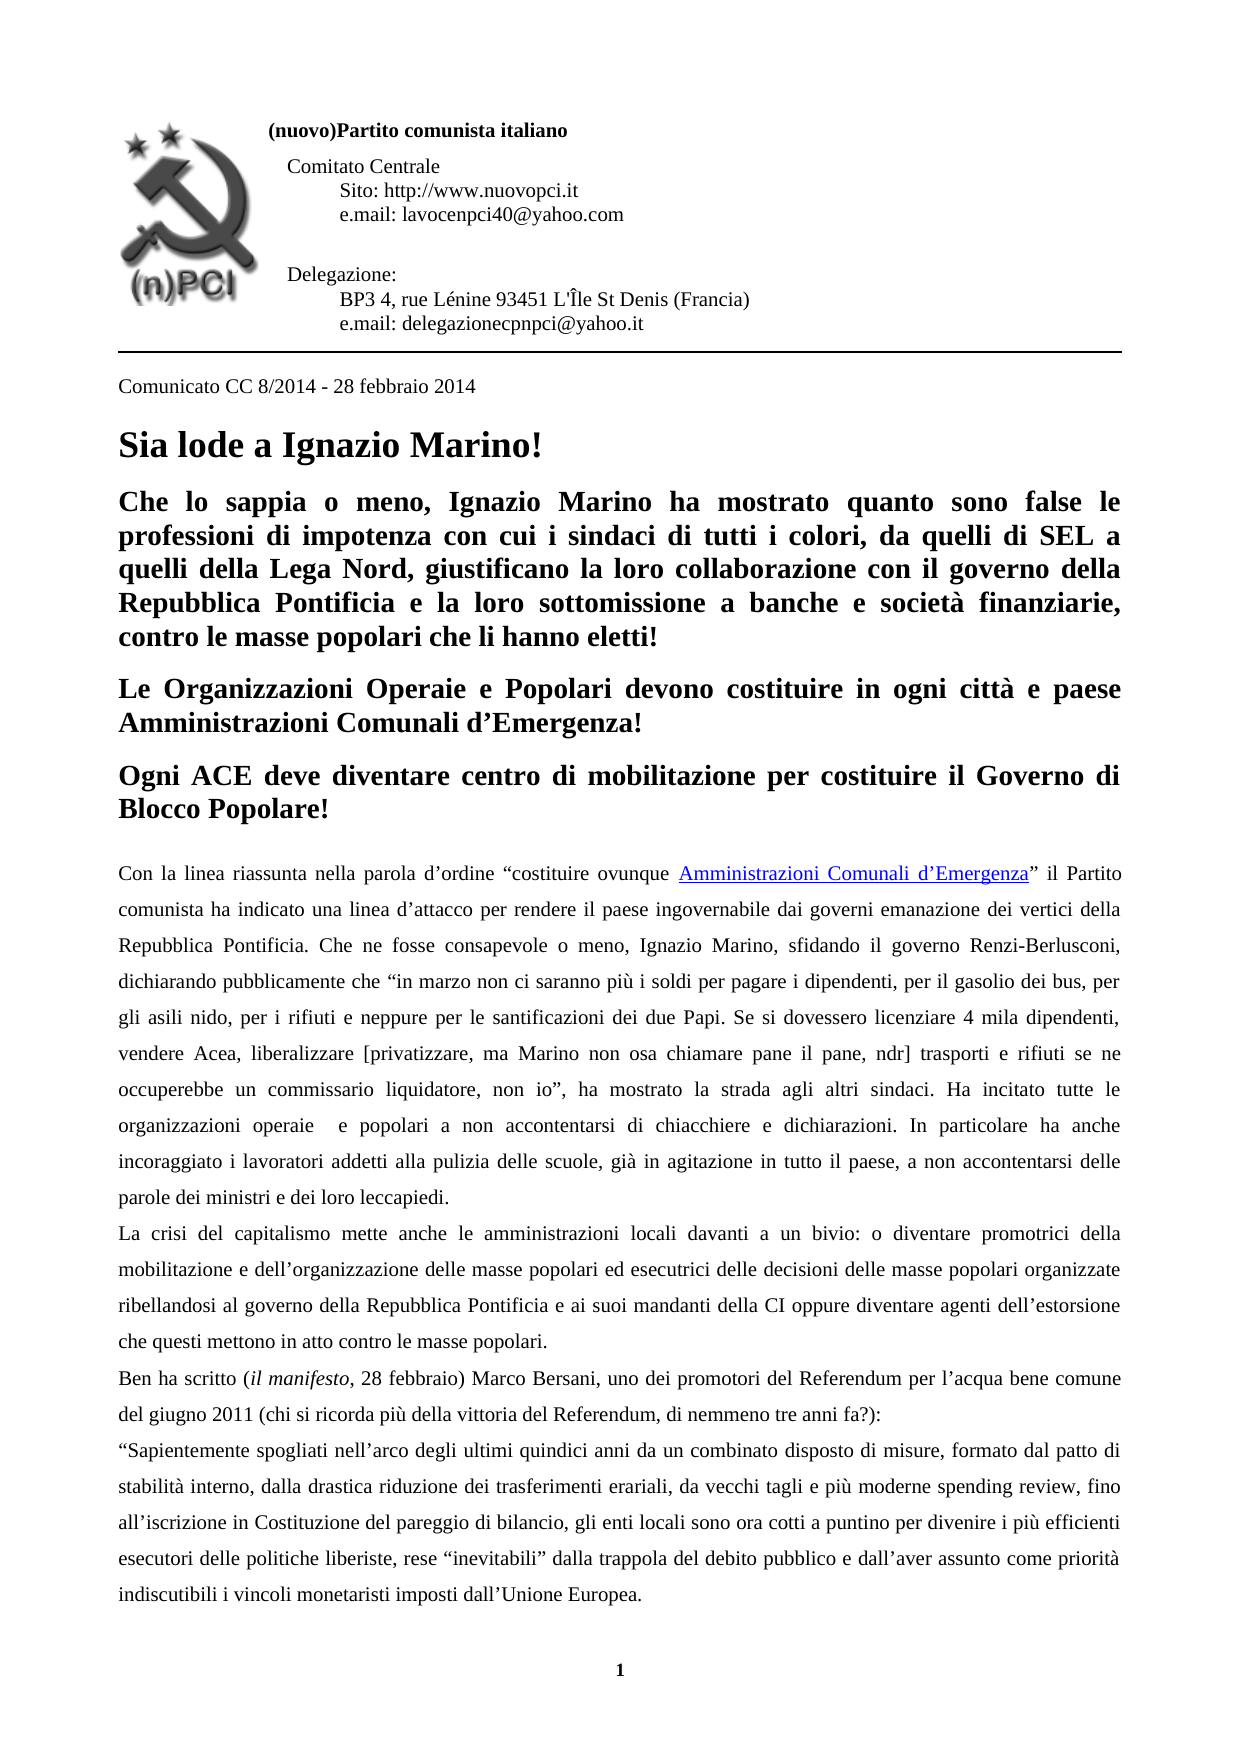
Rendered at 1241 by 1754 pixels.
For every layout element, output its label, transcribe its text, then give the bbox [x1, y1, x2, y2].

text e.mail: delegazionecpnpci@yahoo.it [339, 311, 1122, 334]
text Delegazione: [287, 262, 1122, 286]
text Con la linea riassunta nella parola d’ordine “costituire ovunque Amministrazioni Comunali d’Emergenza” il Partito comunista ha indicato una linea d’attacco per rendere il paese ingovernabile dai governi emanazione dei vertici della Repubblica Pontificia. Che ne fosse consapevole o meno, Ignazio Marino, sfidando il governo Renzi-Berlusconi, dichiarando pubblicamente che “in marzo non ci saranno più i soldi per pagare i dipendenti, per il gasolio dei bus, per gli asili nido, per i rifiuti e neppure per le santificazioni dei due Papi. Se si dovessero licenziare 4 mila dipendenti, vendere Acea, liberalizzare [privatizzare, ma Marino non osa chiamare pane il pane, ndr] trasporti e rifiuti se ne occuperebbe un commissario liquidatore, non io”, ha mostrato la strada agli altri sindaci. Ha incitato tutte le organizzazioni operaie e popolari a non accontentarsi di chiacchiere e dichiarazioni. In particolare ha anche incoraggiato i lavoratori addetti alla pulizia delle scuole, già in agitazione in tutto il paese, a non accontentarsi delle parole dei ministri e dei loro leccapiedi. [118, 861, 1122, 1209]
text (nuovo)Partito comunista italiano [268, 118, 1122, 142]
text Ben ha scritto (il manifesto, 28 febbraio) Marco Bersani, uno dei promotori del Referendum per l’acqua bene comune del giugno 2011 (chi si ricorda più della vittoria del Referendum, di nemmeno tre anni fa?): [118, 1365, 1122, 1426]
text e.mail: lavocenpci40@yahoo.com [339, 202, 1122, 226]
text BP3 4, rue Lénine 93451 L'Île St Denis (Francia) [339, 286, 1122, 311]
text Comunicato CC 8/2014 - 28 febbraio 2014 [118, 374, 1122, 398]
text Ogni ACE deve diventare centro di mobilitazione per costituire il Governo di Blocco Popolare! [118, 758, 1122, 825]
text Le Organizzazioni Operaie e Popolari devono costituire in ogni città e paese Amministrazioni Comunali d’Emergenza! [118, 671, 1122, 738]
picture [118, 118, 259, 306]
text Comitato Centrale [287, 154, 1122, 178]
text Che lo sappia o meno, Ignazio Marino ha mostrato quanto sono false le professioni di impotenza con cui i sindaci di tutti i colori, da quelli di SEL a quelli della Lega Nord, giustificano la loro collaborazione con il governo della Repubblica Pontificia e la loro sottomissione a banche e società finanziarie, contro le masse popolari che li hanno eletti! [118, 484, 1122, 652]
text Sito: http://www.nuovopci.it [339, 178, 1122, 202]
text Sia lode a Ignazio Marino! [118, 422, 1122, 465]
text La crisi del capitalismo mette anche le amministrazioni locali davanti a un bivio: o diventare promotrici della mobilitazione e dell’organizzazione delle masse popolari ed esecutrici delle decisioni delle masse popolari organizzate ribellandosi al governo della Repubblica Pontificia e ai suoi mandanti della CI oppure diventare agenti dell’estorsione che questi mettono in atto contro le masse popolari. [118, 1221, 1122, 1353]
text “Sapientemente spogliati nell’arco degli ultimi quindici anni da un combinato disposto di misure, formato dal patto di stabilità interno, dalla drastica riduzione dei trasferimenti erariali, da vecchi tagli e più moderne spending review, fino all’iscrizione in Costituzione del pareggio di bilancio, gli enti locali sono ora cotti a puntino per divenire i più efficienti esecutori delle politiche liberiste, rese “inevitabili” dalla trappola del debito pubblico e dall’aver assunto come priorità indiscutibili i vincoli monetaristi imposti dall’Unione Europea. [118, 1437, 1122, 1606]
